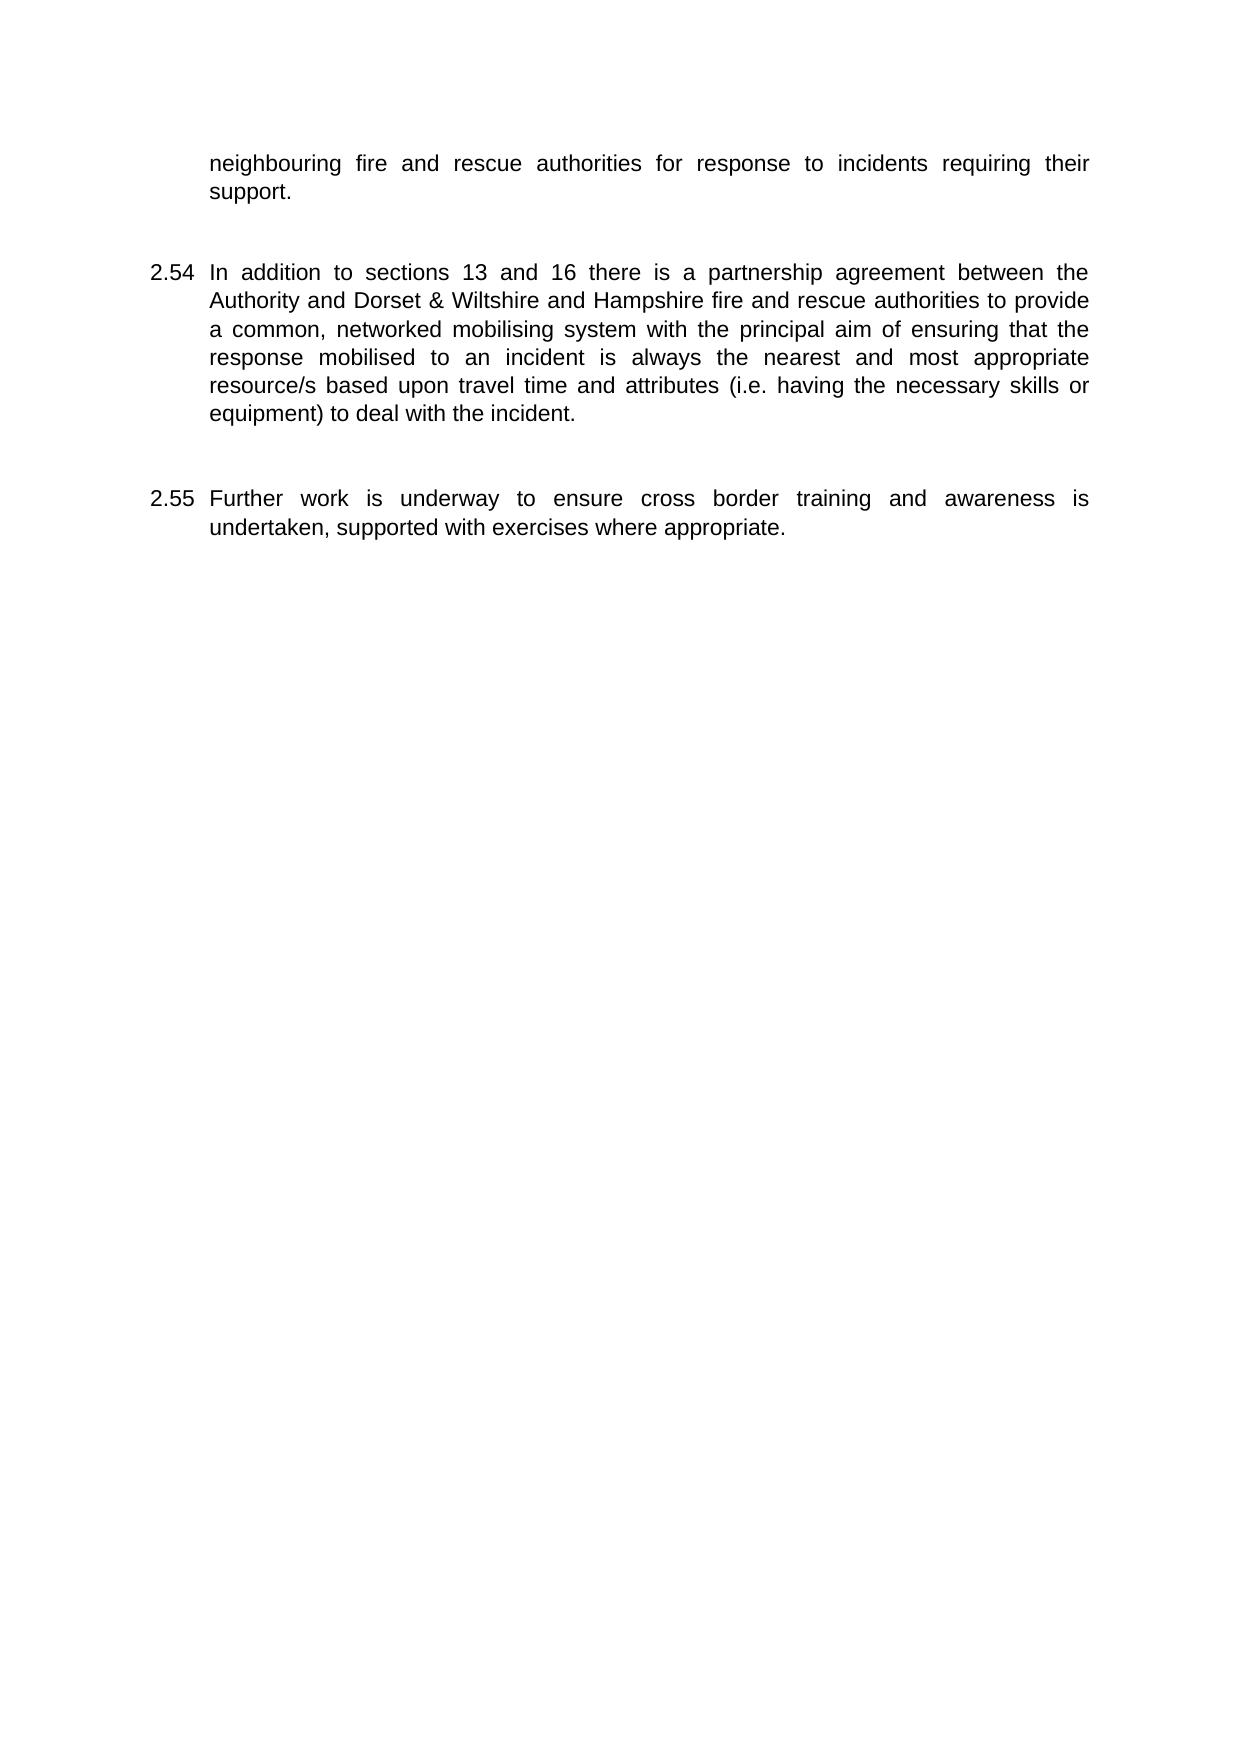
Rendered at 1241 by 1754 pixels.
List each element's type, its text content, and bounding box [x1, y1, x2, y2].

list Further work is underway to ensure cross border training and awareness is undertaken, supported with exercises where appropriate. [150, 485, 1090, 540]
list In addition to sections 13 and 16 there is a partnership agreement between the Authority and Dorset & Wiltshire and Hampshire fire and rescue authorities to provide a common, networked mobilising system with the principal aim of ensuring that the response mobilised to an incident is always the nearest and most appropriate resource/s based upon travel time and attributes (i.e. having the necessary skills or equipment) to deal with the incident. [150, 259, 1090, 426]
list neighbouring fire and rescue authorities for response to incidents requiring their support. [150, 150, 1090, 204]
